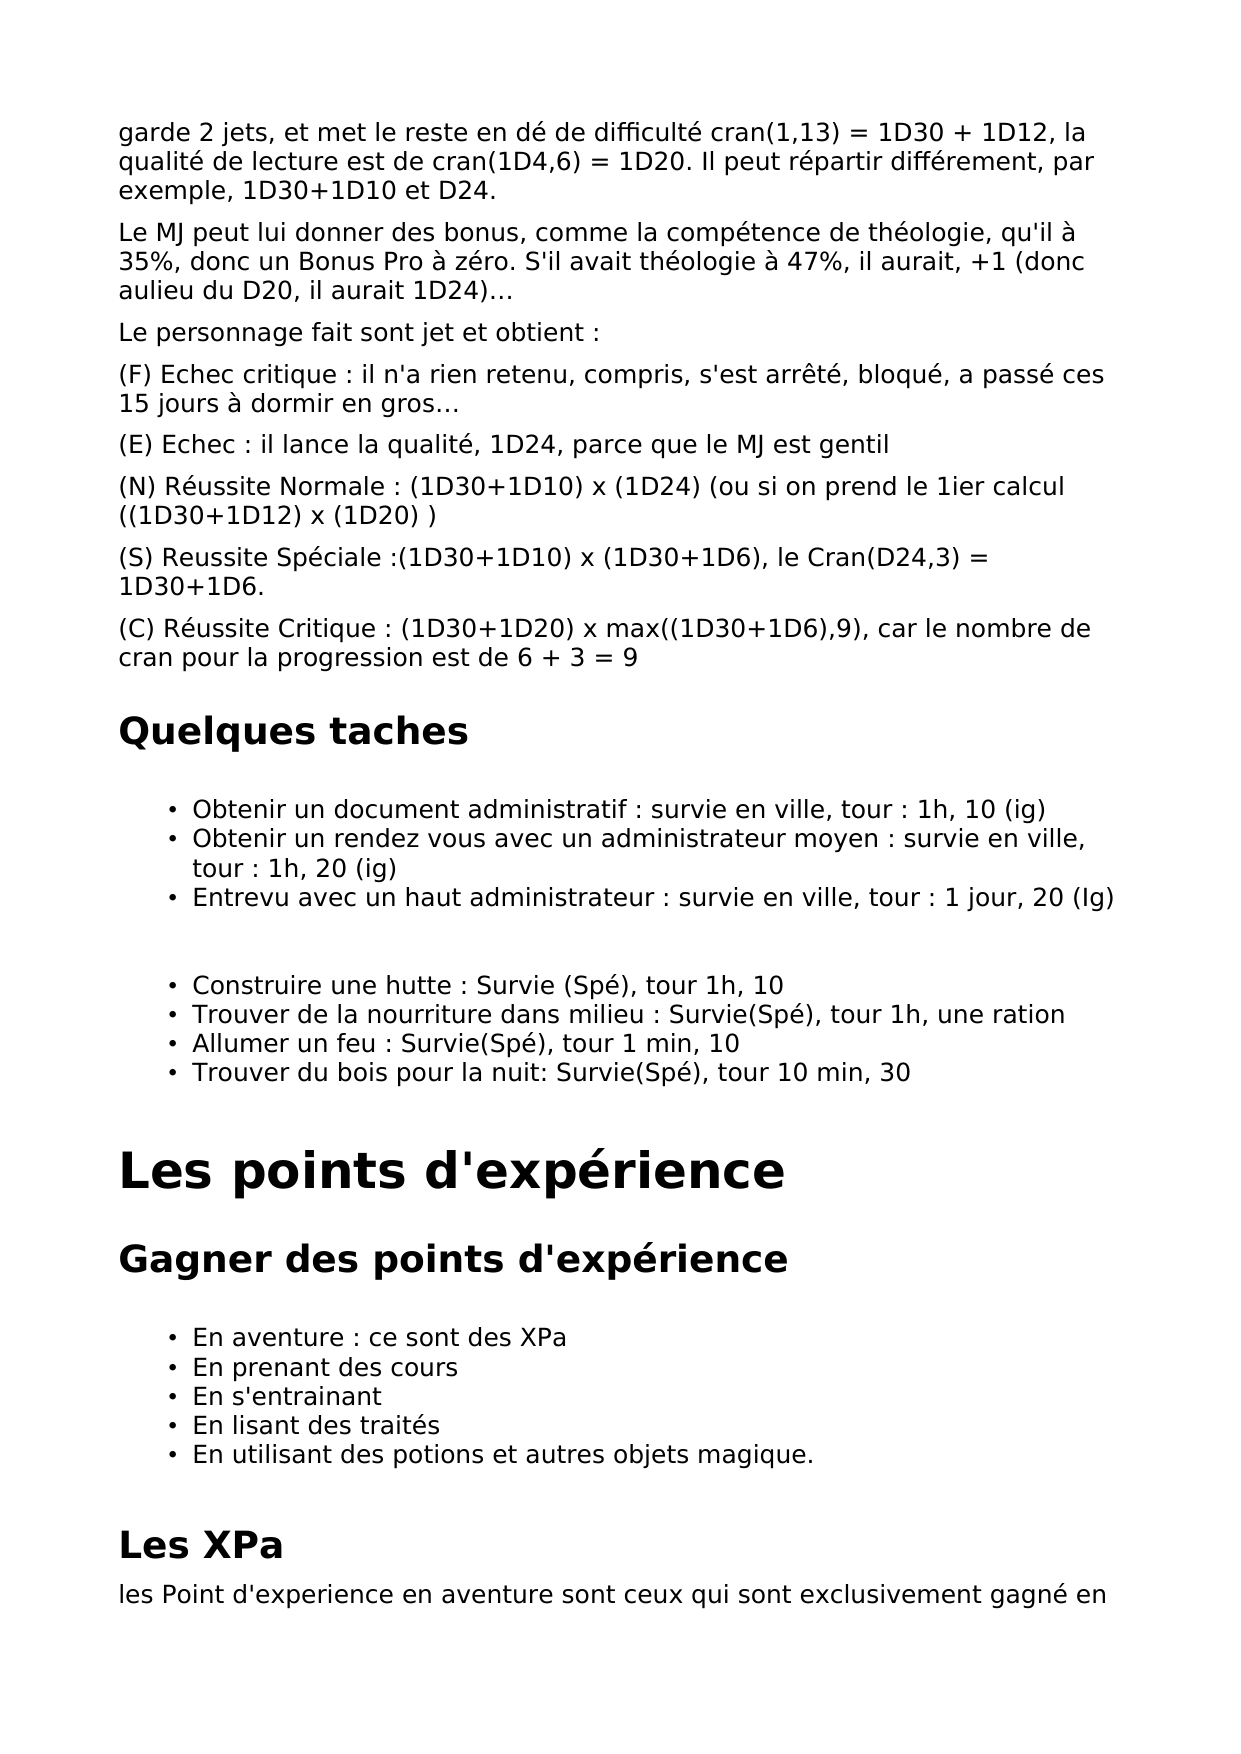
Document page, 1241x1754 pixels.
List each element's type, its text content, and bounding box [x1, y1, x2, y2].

list Trouver du bois pour la nuit: Survie(Spé), tour 10 min, 30 [177, 1058, 1122, 1088]
list En utilisant des potions et autres objets magique. [177, 1440, 1122, 1469]
subtitle Les points d'expérience [118, 1142, 1122, 1200]
text Le personnage fait sont jet et obtient : [118, 318, 1122, 347]
text (C) Réussite Critique : (1D30+1D20) x max((1D30+1D6),9), car le nombre de cran pour la progression est de 6 + 3 = 9 [118, 614, 1122, 672]
list Allumer un feu : Survie(Spé), tour 1 min, 10 [177, 1029, 1122, 1058]
text garde 2 jets, et met le reste en dé de difficulté cran(1,13) = 1D30 + 1D12, la qualité de lecture est de cran(1D4,6) = 1D20. Il peut répartir différement, par exemple, 1D30+1D10 et D24. [118, 118, 1122, 206]
list Entrevu avec un haut administrateur : survie en ville, tour : 1 jour, 20 (Ig) [177, 883, 1122, 912]
text (S) Reussite Spéciale :(1D30+1D10) x (1D30+1D6), le Cran(D24,3) = 1D30+1D6. [118, 543, 1122, 601]
subtitle Les XPa [118, 1524, 1122, 1567]
subtitle Quelques taches [118, 710, 1122, 753]
text les Point d'experience en aventure sont ceux qui sont exclusivement gagné en [118, 1580, 1122, 1609]
subtitle Gagner des points d'expérience [118, 1238, 1122, 1282]
list Trouver de la nourriture dans milieu : Survie(Spé), tour 1h, une ration [177, 1000, 1122, 1029]
text (N) Réussite Normale : (1D30+1D10) x (1D24) (ou si on prend le 1ier calcul ((1D30+1D12) x (1D20) ) [118, 472, 1122, 531]
list Obtenir un document administratif : survie en ville, tour : 1h, 10 (ig) [177, 795, 1122, 824]
list Construire une hutte : Survie (Spé), tour 1h, 10 [177, 971, 1122, 1000]
text (F) Echec critique : il n'a rien retenu, compris, s'est arrêté, bloqué, a passé ces 15 jours à dormir en gros… [118, 360, 1122, 418]
list En prenant des cours [177, 1353, 1122, 1382]
text Le MJ peut lui donner des bonus, comme la compétence de théologie, qu'il à 35%, donc un Bonus Pro à zéro. S'il avait théologie à 47%, il aurait, +1 (donc aulieu du D20, il aurait 1D24)… [118, 218, 1122, 306]
list En s'entrainant [177, 1382, 1122, 1411]
list Obtenir un rendez vous avec un administrateur moyen : survie en ville, tour : 1h, 20 (ig) [177, 824, 1122, 883]
text (E) Echec : il lance la qualité, 1D24, parce que le MJ est gentil [118, 431, 1122, 460]
list En aventure : ce sont des XPa [177, 1323, 1122, 1353]
list En lisant des traités [177, 1411, 1122, 1440]
